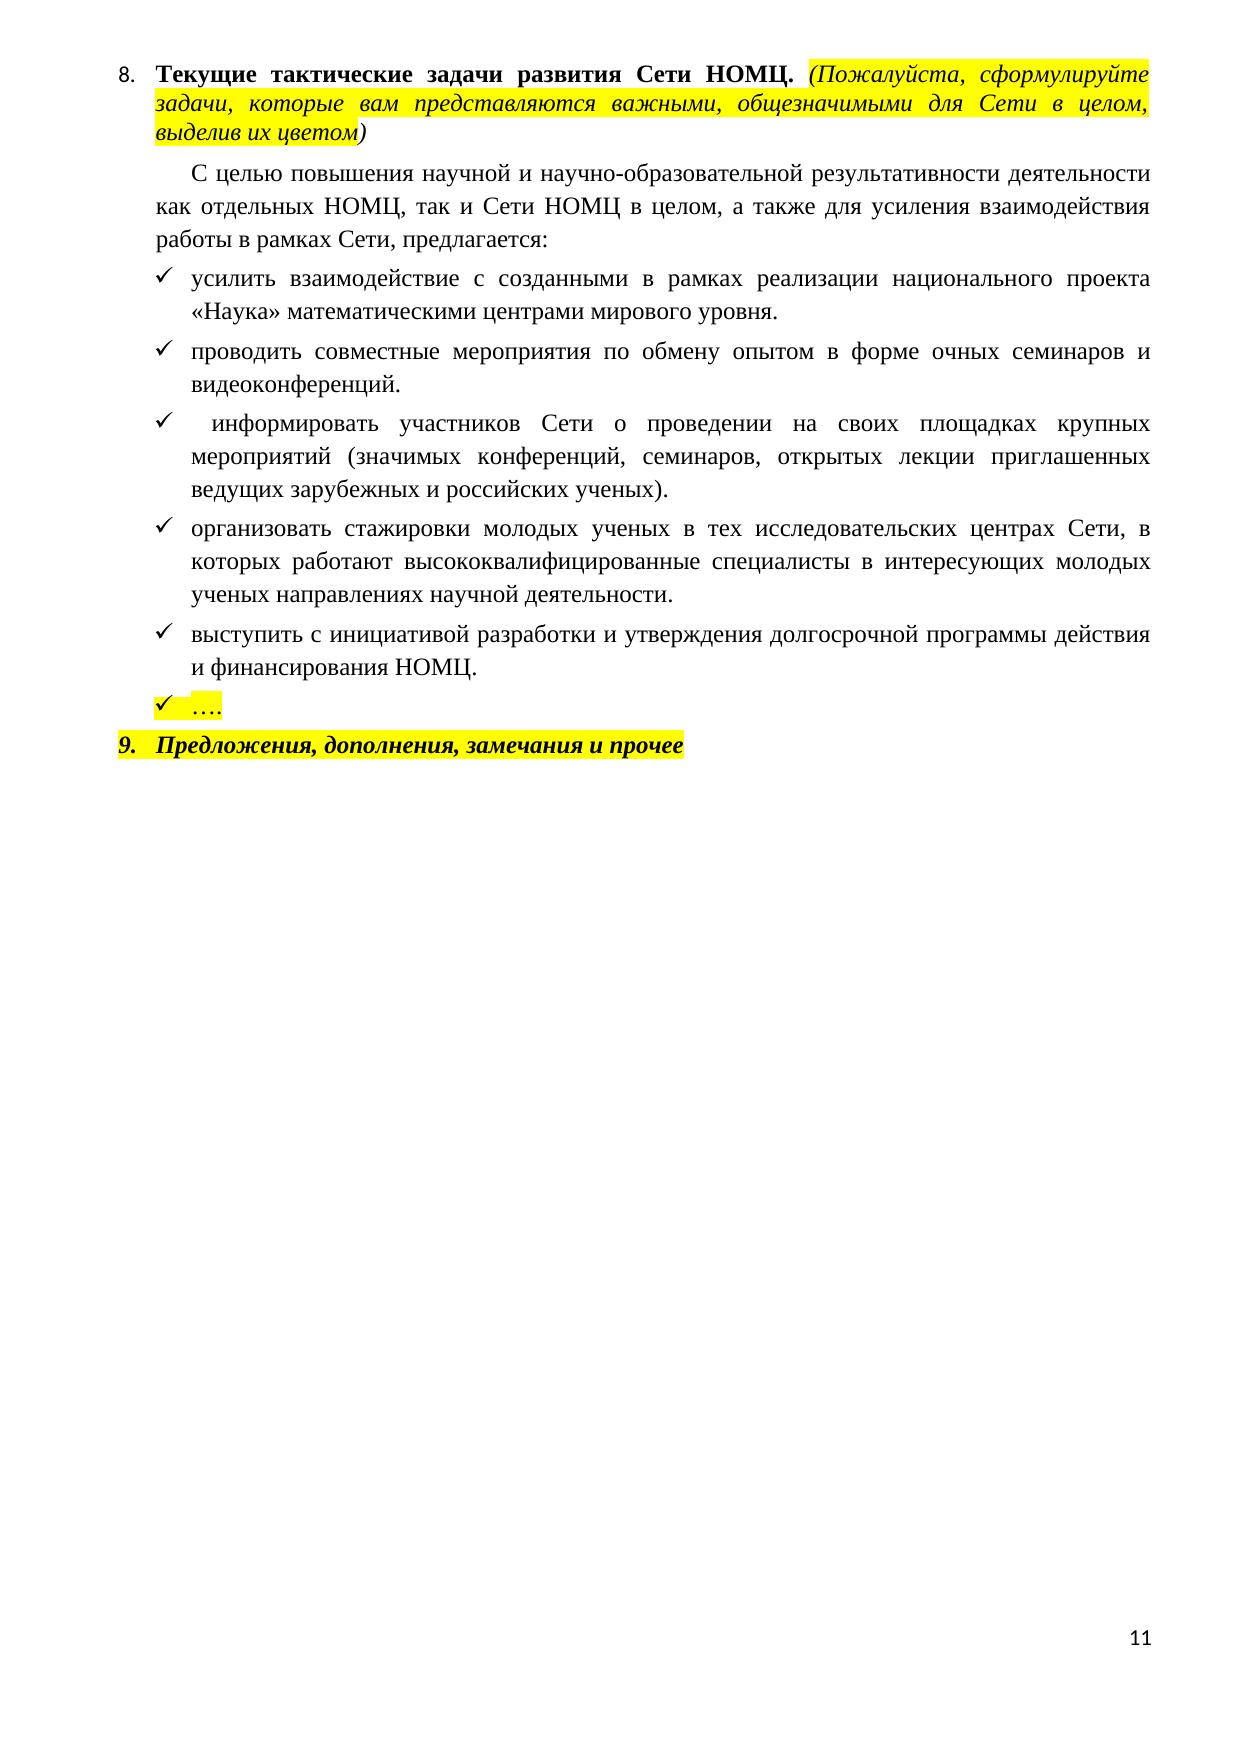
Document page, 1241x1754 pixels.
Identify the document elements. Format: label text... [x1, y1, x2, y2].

list …. [153, 691, 1152, 720]
list усилить взаимодействие с созданными в рамках реализации национального проекта «Наука» математическими центрами мирового уровня. [153, 263, 1152, 325]
list С целью повышения научной и научно-образовательной результативности деятельности как отдельных НОМЦ, так и Сети НОМЦ в целом, а также для усиления взаимодействия работы в рамках Сети, предлагается: [156, 158, 1152, 253]
list Предложения, дополнения, замечания и прочее [118, 730, 1152, 759]
list организовать стажировки молодых ученых в тех исследовательских центрах Сети, в которых работают высококвалифицированные специалисты в интересующих молодых ученых направлениях научной деятельности. [153, 513, 1152, 608]
list выступить с инициативой разработки и утверждения долгосрочной программы действия и финансирования НОМЦ. [153, 619, 1152, 680]
list информировать участников Сети о проведении на своих площадках крупных мероприятий (значимых конференций, семинаров, открытых лекции приглашенных ведущих зарубежных и российских ученых). [153, 408, 1152, 503]
list проводить совместные мероприятия по обмену опытом в форме очных семинаров и видеоконференций. [153, 336, 1152, 397]
list Текущие тактические задачи развития Сети НОМЦ. (Пожалуйста, сформулируйте задачи, которые вам представляются важными, общезначимыми для Сети в целом, выделив их цветом) [118, 59, 1152, 146]
